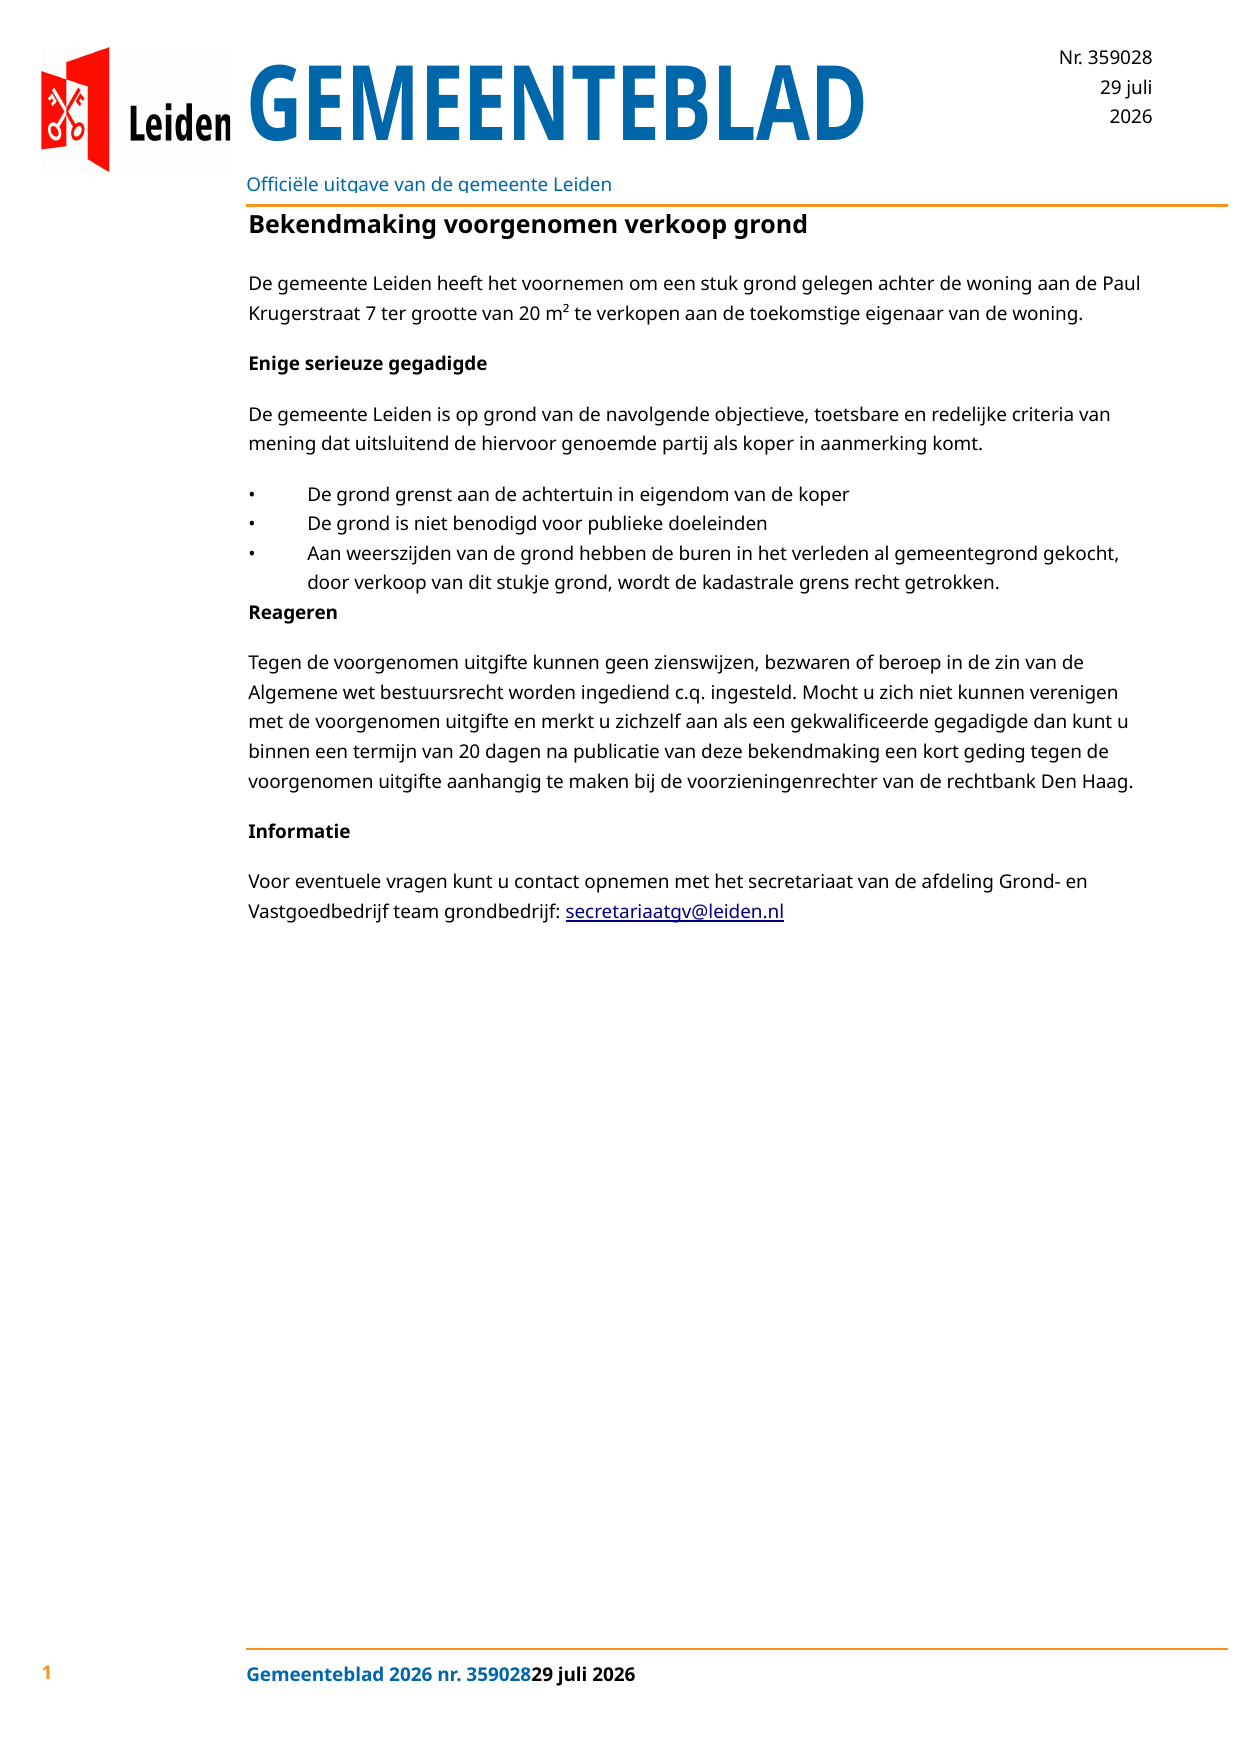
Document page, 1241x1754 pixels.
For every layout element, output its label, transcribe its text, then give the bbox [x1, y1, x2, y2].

list Aan weerszijden van de grond hebben de buren in het verleden al gemeentegrond gekocht, door verkoop van dit stukje grond, wordt de kadastrale grens recht getrokken. [248, 540, 1152, 595]
text Enige serieuze gegadigde [248, 350, 1152, 376]
text De gemeente Leiden heeft het voornemen om een stuk grond gelegen achter de woning aan de Paul Krugerstraat 7 ter grootte van 20 m² te verkopen aan de toekomstige eigenaar van de woning. [248, 270, 1152, 326]
text Voor eventuele vragen kunt u contact opnemen met het secretariaat van de afdeling Grond- en Vastgoedbedrijf team grondbedrijf: secretariaatgv@leiden.nl [248, 869, 1152, 924]
text Reageren [248, 599, 1152, 625]
picture [41, 47, 231, 172]
text Informatie [248, 818, 1152, 844]
text Tegen de voorgenomen uitgifte kunnen geen zienswijzen, bezwaren of beroep in de zin van de Algemene wet bestuursrecht worden ingediend c.q. ingesteld. Mocht u zich niet kunnen verenigen met de voorgenomen uitgifte en merkt u zichzelf aan als een gekwalificeerde gegadigde dan kunt u binnen een termijn van 20 dagen na publicatie van deze bekendmaking een kort geding tegen de voorgenomen uitgifte aanhangig te maken bij de voorzieningenrechter van de rechtbank Den Haag. [248, 649, 1152, 793]
list De grond is niet benodigd voor publieke doeleinden [248, 510, 1152, 536]
list De grond grenst aan de achtertuin in eigendom van de koper [248, 481, 1152, 506]
text De gemeente Leiden is op grond van de navolgende objectieve, toetsbare en redelijke criteria van mening dat uitsluitend de hiervoor genoemde partij als koper in aanmerking komt. [248, 401, 1152, 456]
text Bekendmaking voorgenomen verkoop grond [248, 207, 1152, 241]
